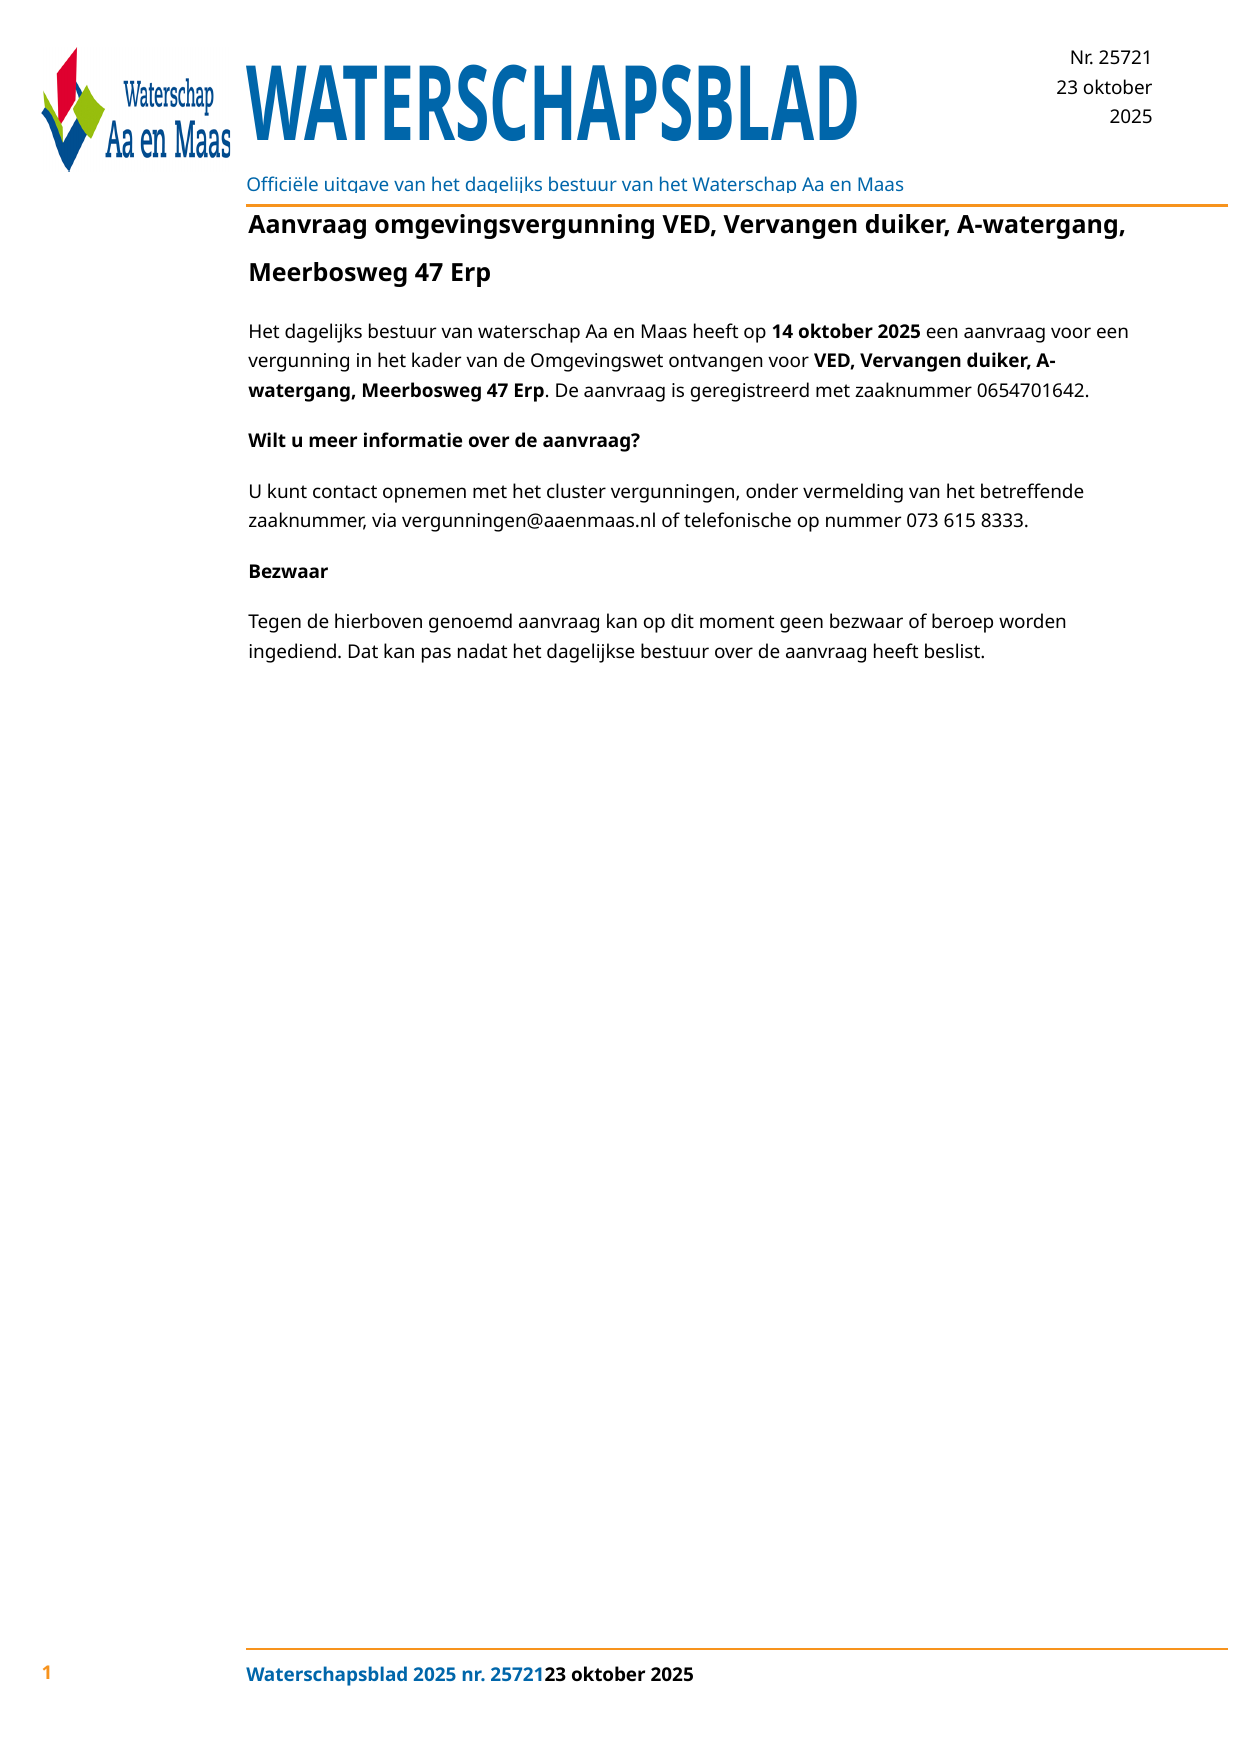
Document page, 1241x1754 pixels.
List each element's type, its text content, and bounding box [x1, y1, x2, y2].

text Het dagelijks bestuur van waterschap Aa en Maas heeft op 14 oktober 2025 een aanvraag voor een vergunning in het kader van de Omgevingswet ontvangen voor VED, Vervangen duiker, A-watergang, Meerbosweg 47 Erp. De aanvraag is geregistreerd met zaaknummer 0654701642. [248, 318, 1152, 403]
text Tegen de hierboven genoemd aanvraag kan op dit moment geen bezwaar of beroep worden ingediend. Dat kan pas nadat het dagelijkse bestuur over de aanvraag heeft beslist. [248, 608, 1152, 664]
text U kunt contact opnemen met het cluster vergunningen, onder vermelding van het betreffende zaaknummer, via vergunningen@aaenmaas.nl of telefonische op nummer 073 615 8333. [248, 478, 1152, 533]
picture [41, 47, 231, 172]
text Bezwaar [248, 558, 1152, 584]
text Wilt u meer informatie over de aanvraag? [248, 427, 1152, 453]
text Aanvraag omgevingsvergunning VED, Vervangen duiker, A-watergang, Meerbosweg 47 Erp [248, 207, 1152, 288]
